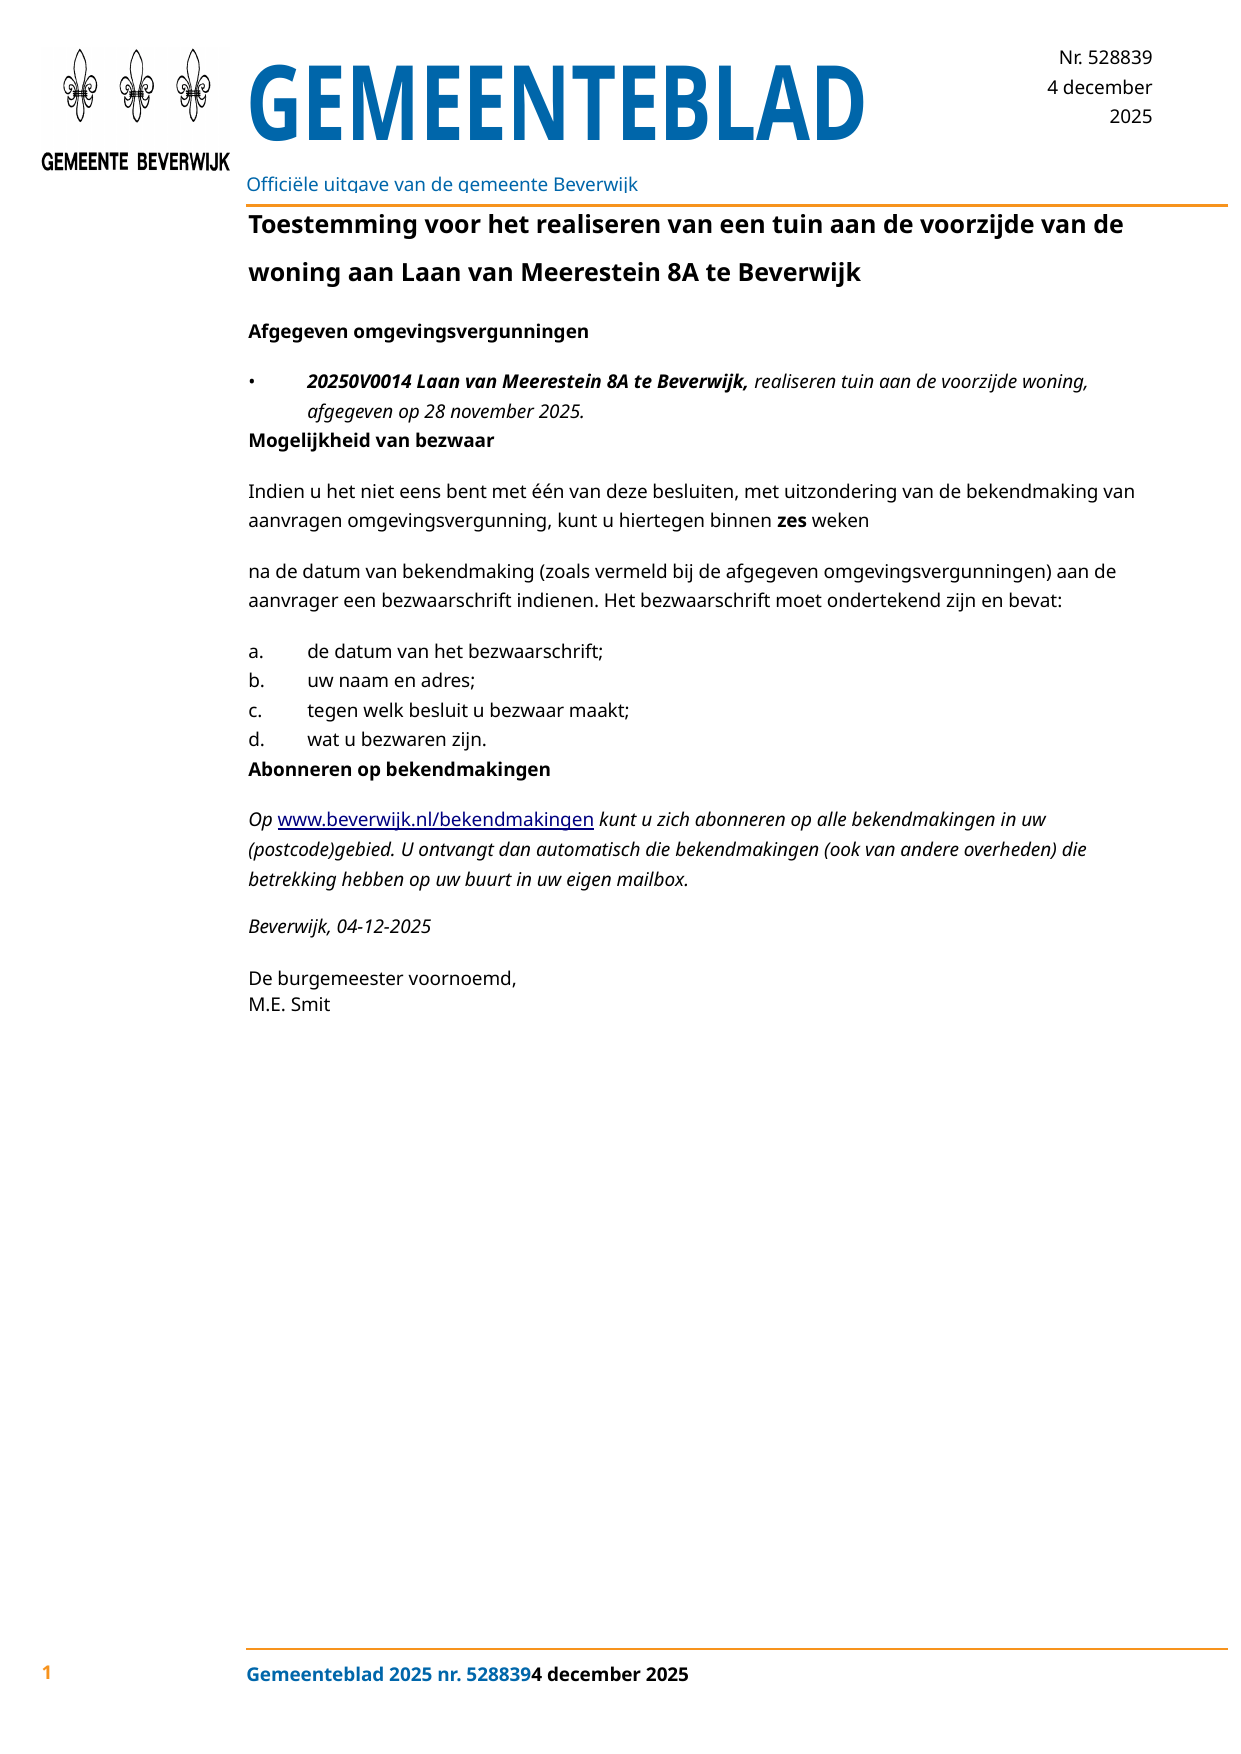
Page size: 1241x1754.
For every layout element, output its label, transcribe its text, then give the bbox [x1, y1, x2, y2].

text Toestemming voor het realiseren van een tuin aan de voorzijde van de woning aan Laan van Meerestein 8A te Beverwijk [248, 207, 1152, 288]
list de datum van het bezwaarschrift; [248, 638, 1152, 664]
text M.E. Smit [248, 991, 1152, 1017]
picture [41, 47, 231, 172]
list 20250V0014 Laan van Meerestein 8A te Beverwijk, realiseren tuin aan de voorzijde woning, afgegeven op 28 november 2025. [248, 368, 1152, 424]
text Afgegeven omgevingsvergunningen [248, 318, 1152, 344]
text na de datum van bekendmaking (zoals vermeld bij de afgegeven omgevingsvergunningen) aan de aanvrager een bezwaarschrift indienen. Het bezwaarschrift moet ondertekend zijn en bevat: [248, 558, 1152, 613]
text Indien u het niet eens bent met één van deze besluiten, met uitzondering van de bekendmaking van aanvragen omgevingsvergunning, kunt u hiertegen binnen zes weken [248, 478, 1152, 533]
text Beverwijk, 04-12-2025 [248, 914, 1152, 939]
list tegen welk besluit u bezwaar maakt; [248, 697, 1152, 723]
list uw naam en adres; [248, 667, 1152, 693]
text Mogelijkheid van bezwaar [248, 427, 1152, 453]
text De burgemeester voornoemd, [248, 965, 1152, 991]
text Op www.beverwijk.nl/bekendmakingen kunt u zich abonneren op alle bekendmakingen in uw (postcode)gebied. U ontvangt dan automatisch die bekendmakingen (ook van andere overheden) die betrekking hebben op uw buurt in uw eigen mailbox. [248, 807, 1152, 892]
text Abonneren op bekendmakingen [248, 756, 1152, 782]
list wat u bezwaren zijn. [248, 727, 1152, 752]
